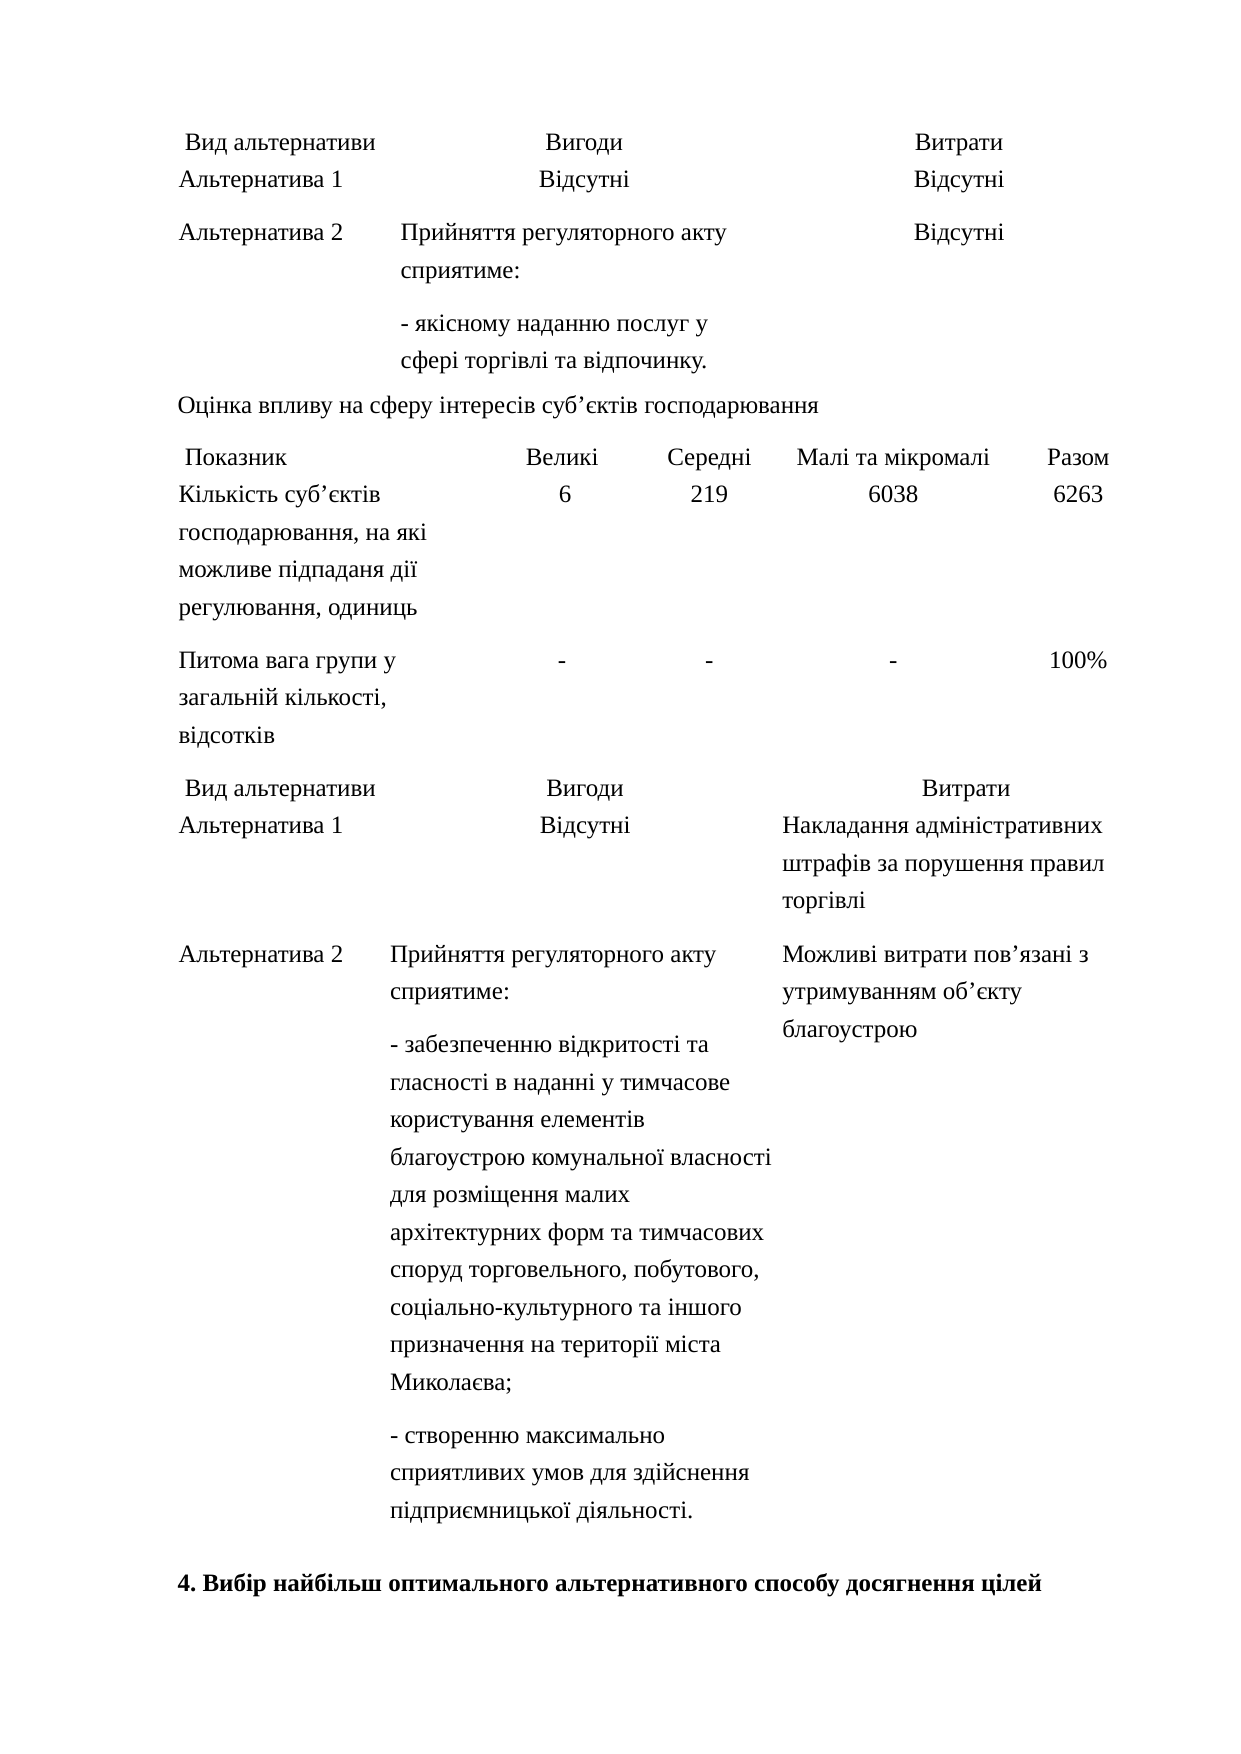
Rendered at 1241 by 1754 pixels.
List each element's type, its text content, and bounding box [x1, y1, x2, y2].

table_cell Альтернатива 1 [177, 802, 389, 930]
table_cell 219 [636, 471, 782, 636]
table_cell Відсутні [389, 802, 781, 930]
table_header Великі [488, 433, 636, 471]
text Оцінка впливу на сферу інтересів суб’єктів господарювання [177, 390, 1152, 419]
table_header Витрати [781, 764, 1151, 802]
table_cell - [636, 636, 782, 764]
table_header Разом [1004, 433, 1152, 471]
table_cell Прийняття регуляторного акту сприятиме: - якісному наданню послуг у сфері торгівлі та відпочинку. [399, 209, 769, 390]
table_header Вид альтернативи [177, 118, 399, 156]
table_cell Альтернатива 2 [177, 930, 389, 1539]
table_cell 6038 [783, 471, 1004, 636]
table_cell 6 [488, 471, 636, 636]
table_cell - [488, 636, 636, 764]
table_header Показник [177, 433, 488, 471]
table_header Вид альтернативи [177, 764, 389, 802]
table_cell Можливі витрати пов’язані з утримуванням об’єкту благоустрою [781, 930, 1151, 1539]
table_header Вигоди [399, 118, 769, 156]
table_cell Альтернатива 1 [177, 156, 399, 209]
table_cell - [783, 636, 1004, 764]
table_cell Кількість суб’єктів господарювання, на які можливе підпаданя дії регулювання, одиниць [177, 471, 488, 636]
table_cell Накладання адміністративних штрафів за порушення правил торгівлі [781, 802, 1151, 930]
table_cell Прийняття регуляторного акту сприятиме: - забезпеченню відкритості та гласності в наданні у тимчасове користування елементів благоустрою комунальної власності для розміщення малих архітектурних форм та тимчасових споруд торговельного, побутового, соціально-культурного та іншого призначення на території міста Миколаєва; - створенню максимально сприятливих умов для здійснення підприємницької діяльності. [389, 930, 781, 1539]
table_cell Питома вага групи у загальній кількості, відсотків [177, 636, 488, 764]
text 4. Вибір найбільш оптимального альтернативного способу досягнення цілей [177, 1568, 1152, 1597]
table_cell Відсутні [769, 156, 1149, 209]
table_cell Відсутні [399, 156, 769, 209]
table_header Вигоди [389, 764, 781, 802]
table_cell 100% [1004, 636, 1152, 764]
table_cell Відсутні [769, 209, 1149, 390]
table_header Середні [636, 433, 782, 471]
table_cell 6263 [1004, 471, 1152, 636]
table_header Малі та мікромалі [783, 433, 1004, 471]
table_header Витрати [769, 118, 1149, 156]
table_cell Альтернатива 2 [177, 209, 399, 390]
